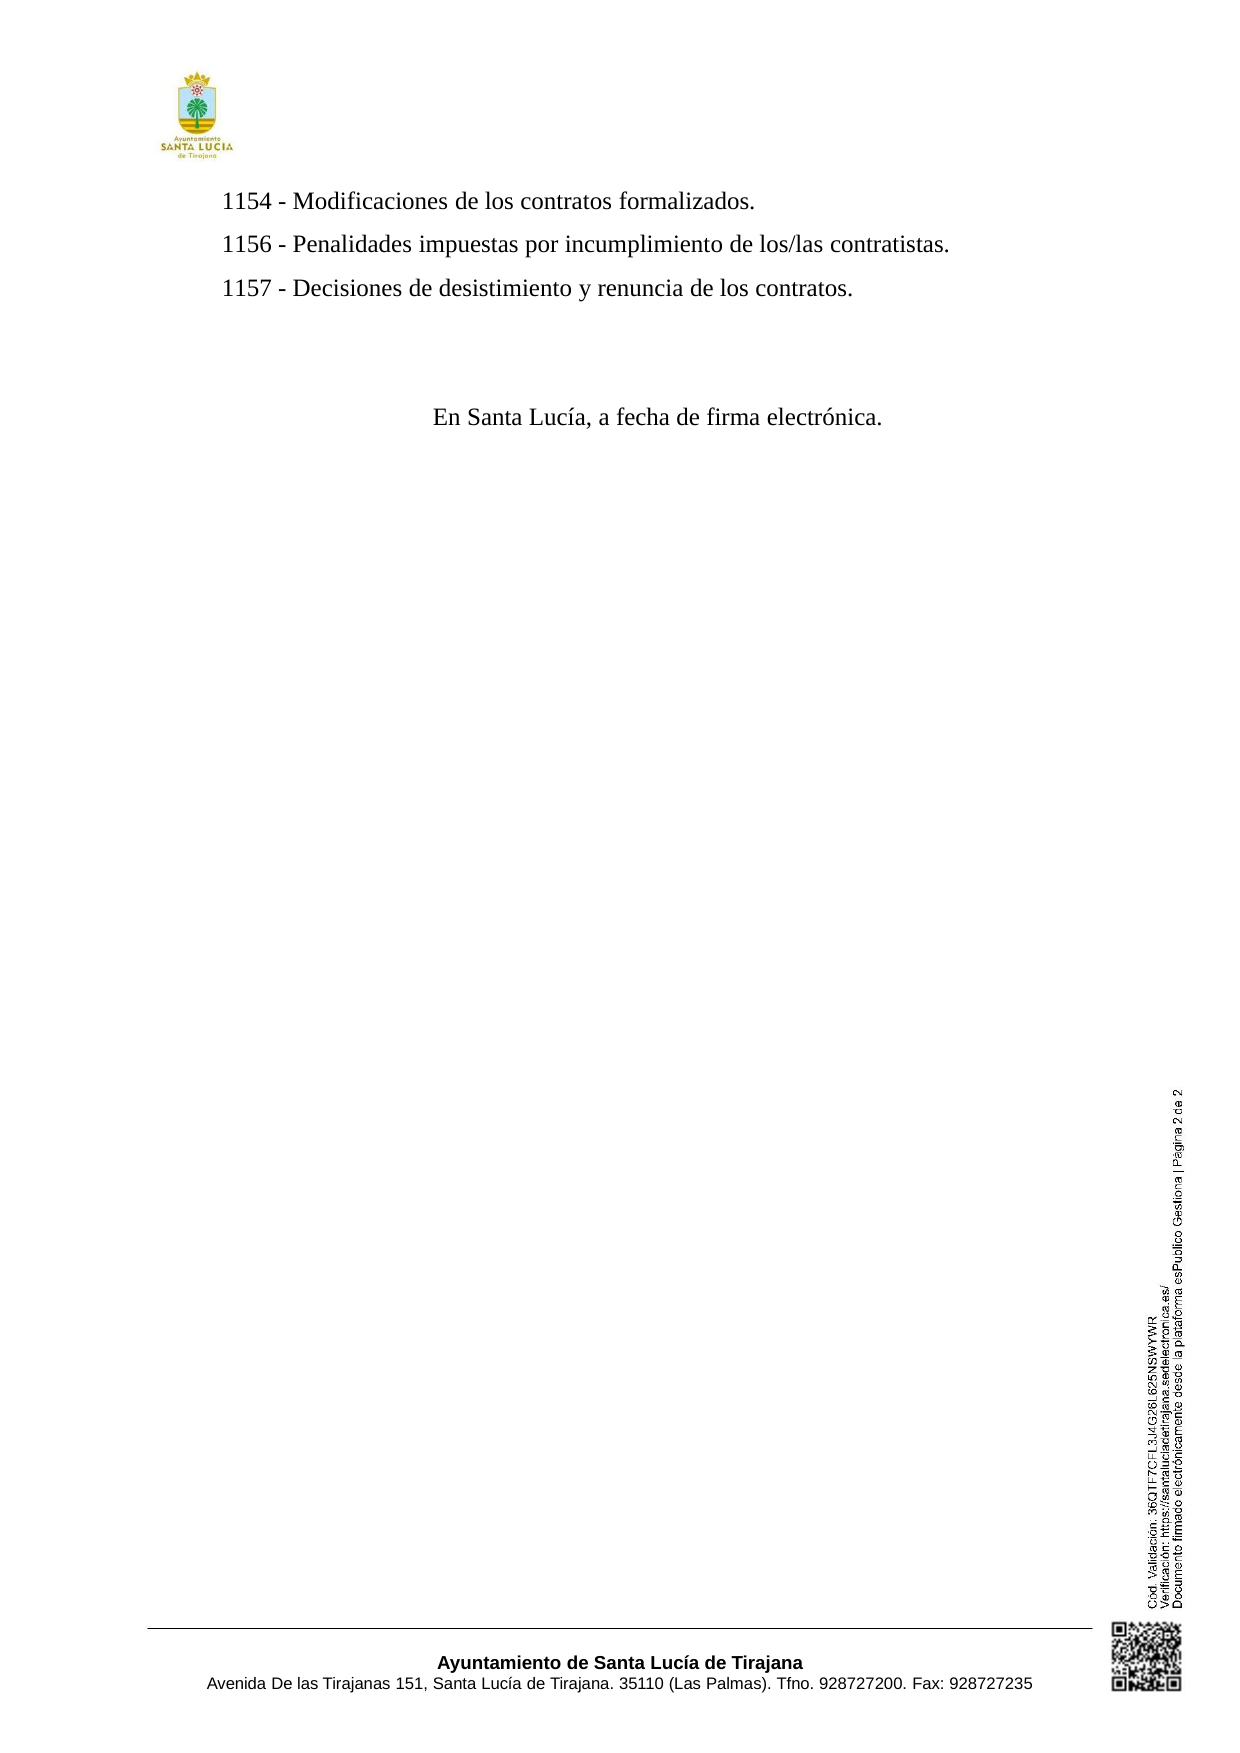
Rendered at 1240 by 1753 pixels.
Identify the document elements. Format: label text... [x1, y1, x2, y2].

text Ayuntamiento de Santa Lucía de Tirajana [437, 1653, 1058, 1674]
text 1 [222, 274, 234, 302]
text En Santa Lucía, a fecha de firma electrónica. [433, 403, 906, 431]
text Avenida De las Tirajanas 151, Santa Lucía de Tirajana. 35110 (Las Palmas). Tfno. 928727200. Fax: 928727235 [207, 1674, 1058, 1693]
text 1 [222, 231, 234, 258]
text 154 - Modificaciones de los contratos formalizados. [234, 188, 779, 215]
text 156 - Penalidades impuestas por incumplimiento de los/las contratistas. [234, 231, 973, 258]
text 1 [222, 188, 234, 215]
text 157 - Decisiones de desistimiento y renuncia de los contratos. [234, 274, 973, 302]
